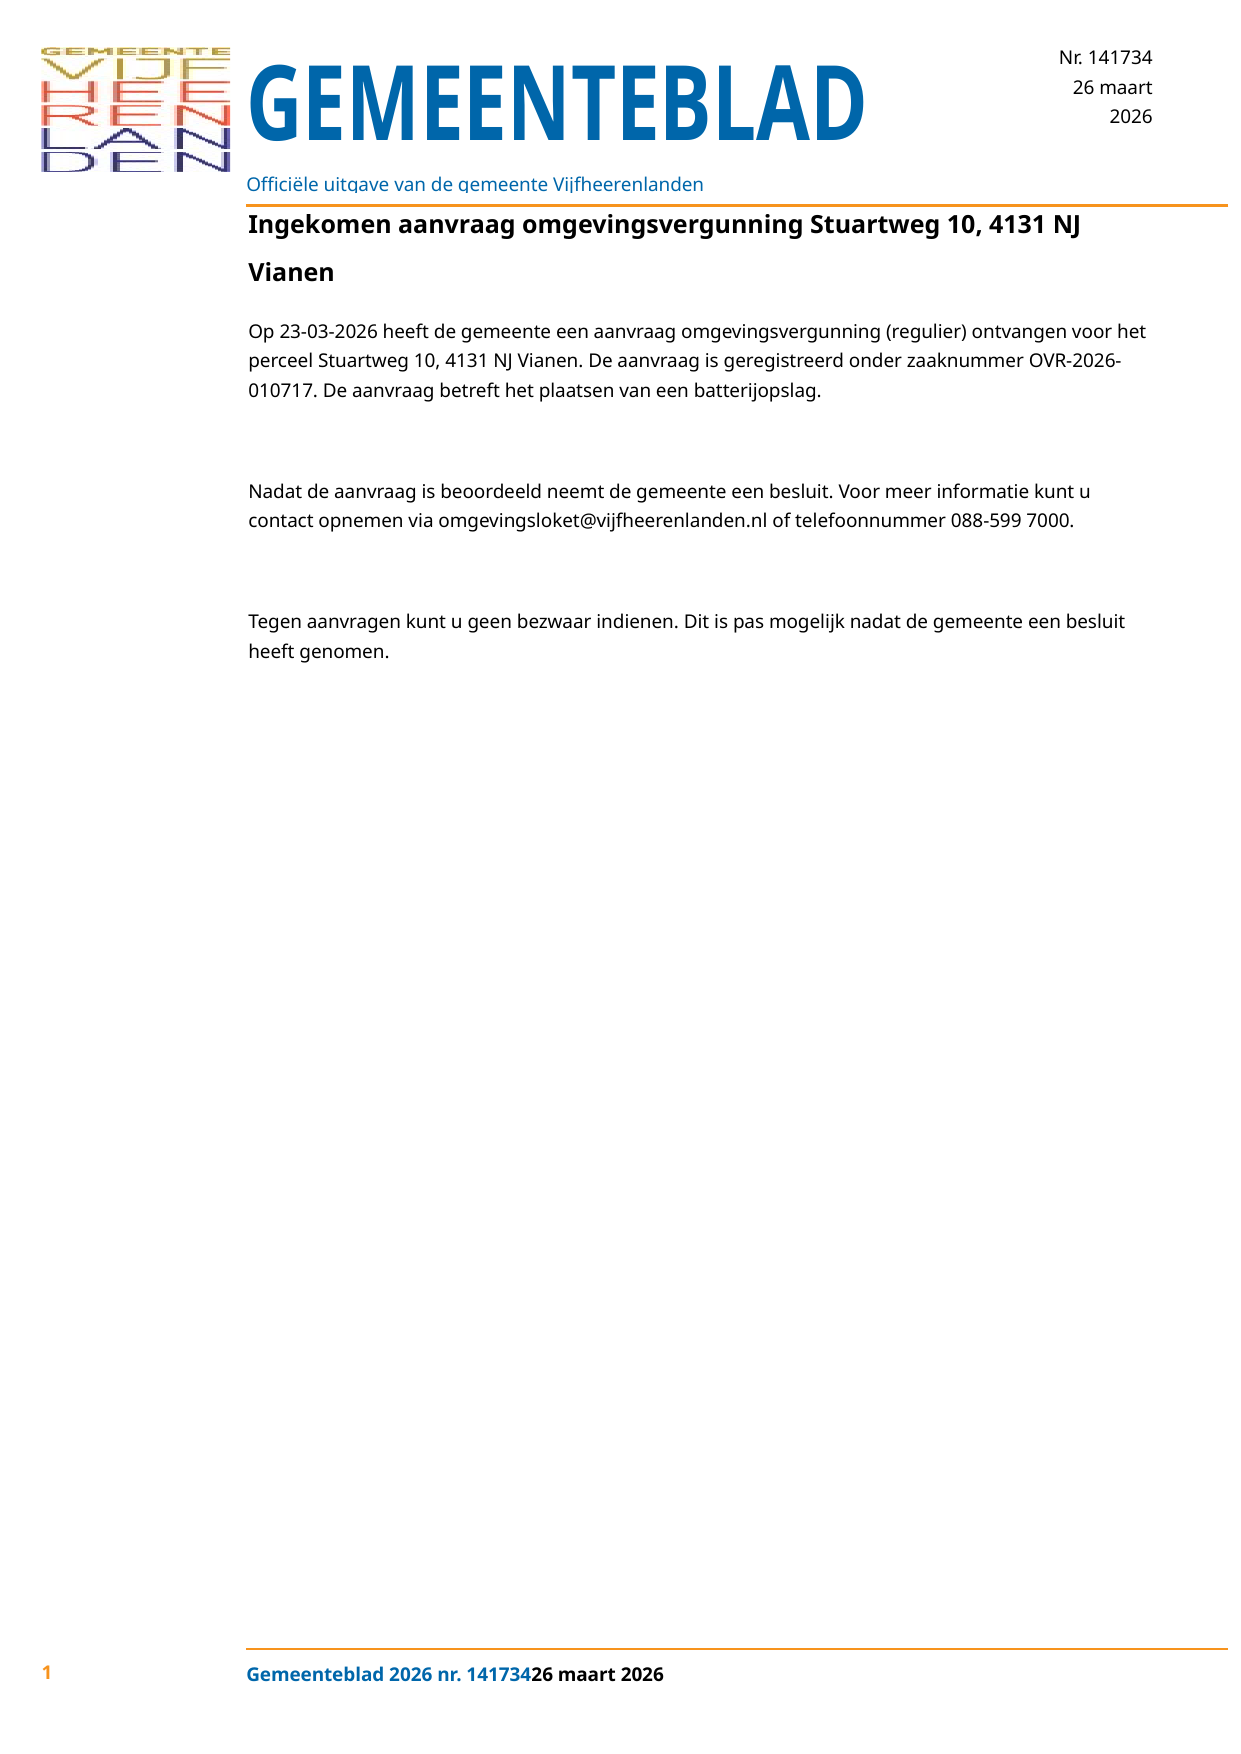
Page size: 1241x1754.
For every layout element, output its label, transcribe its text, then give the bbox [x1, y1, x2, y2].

picture [41, 47, 231, 172]
text Ingekomen aanvraag omgevingsvergunning Stuartweg 10, 4131 NJ Vianen [248, 207, 1152, 288]
text Nadat de aanvraag is beoordeeld neemt de gemeente een besluit. Voor meer informatie kunt u contact opnemen via omgevingsloket@vijfheerenlanden.nl of telefoonnummer 088-599 7000. [248, 478, 1152, 533]
text Op 23-03-2026 heeft de gemeente een aanvraag omgevingsvergunning (regulier) ontvangen voor het perceel Stuartweg 10, 4131 NJ Vianen. De aanvraag is geregistreerd onder zaaknummer OVR-2026-010717. De aanvraag betreft het plaatsen van een batterijopslag. [248, 318, 1152, 403]
text Tegen aanvragen kunt u geen bezwaar indienen. Dit is pas mogelijk nadat de gemeente een besluit heeft genomen. [248, 608, 1152, 664]
